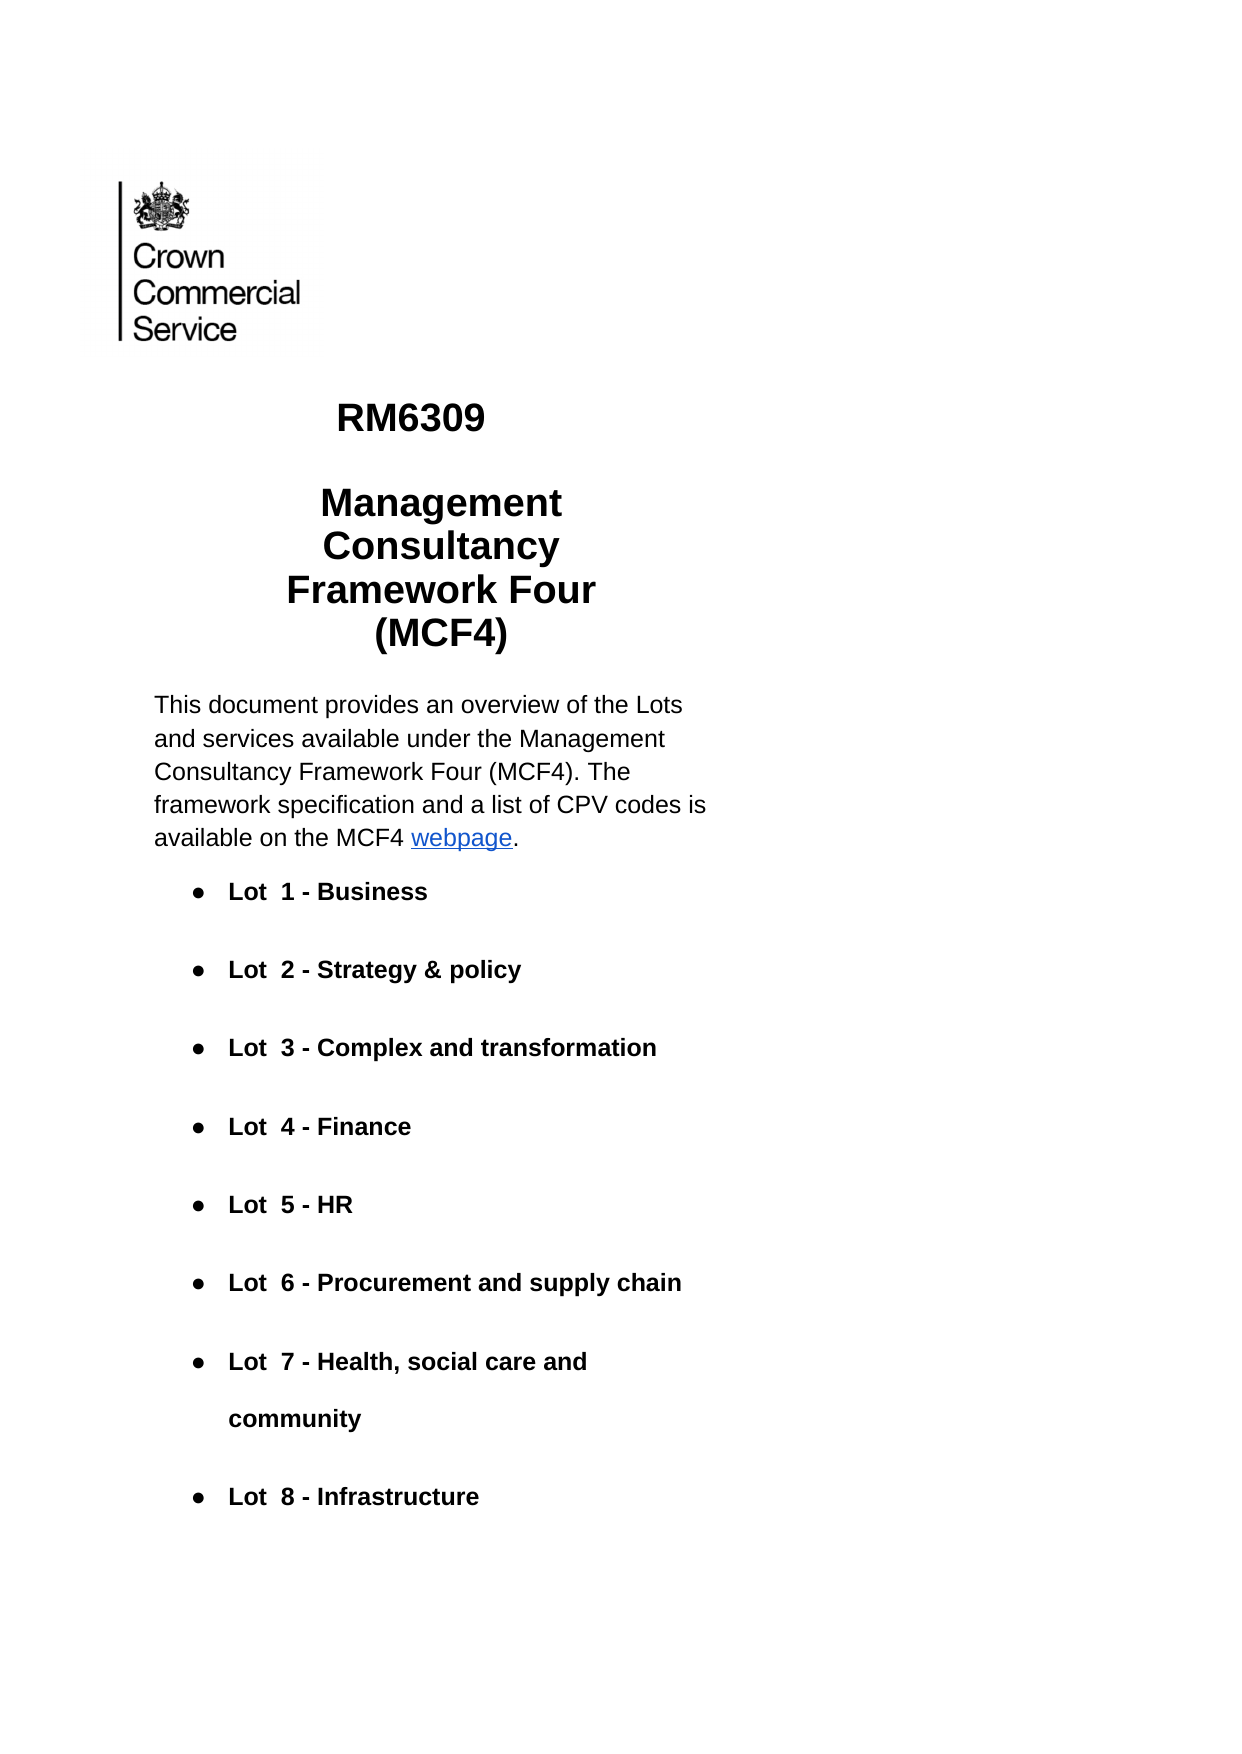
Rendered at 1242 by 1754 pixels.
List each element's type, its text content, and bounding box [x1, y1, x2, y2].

text Management Consultancy Framework Four (MCF4) [214, 481, 668, 655]
list Lot 1 - Business [191, 876, 724, 905]
text This document provides an overview of the Lots and services available under the Management Consultancy Framework Four (MCF4). The framework specification and a list of CPV codes is available on the MCF4 webpage. [154, 691, 725, 851]
text RM6309 [153, 397, 668, 441]
list Lot 3 - Complex and transformation [191, 1033, 724, 1062]
list Lot 7 - Health, social care and community [191, 1346, 724, 1433]
list Lot 5 - HR [191, 1190, 724, 1218]
list Lot 2 - Strategy & policy [191, 955, 724, 983]
picture [79, 148, 325, 357]
list Lot 4 - Finance [191, 1111, 724, 1140]
list Lot 8 - Infrastructure [191, 1482, 724, 1511]
list Lot 6 - Procurement and supply chain [191, 1268, 724, 1297]
